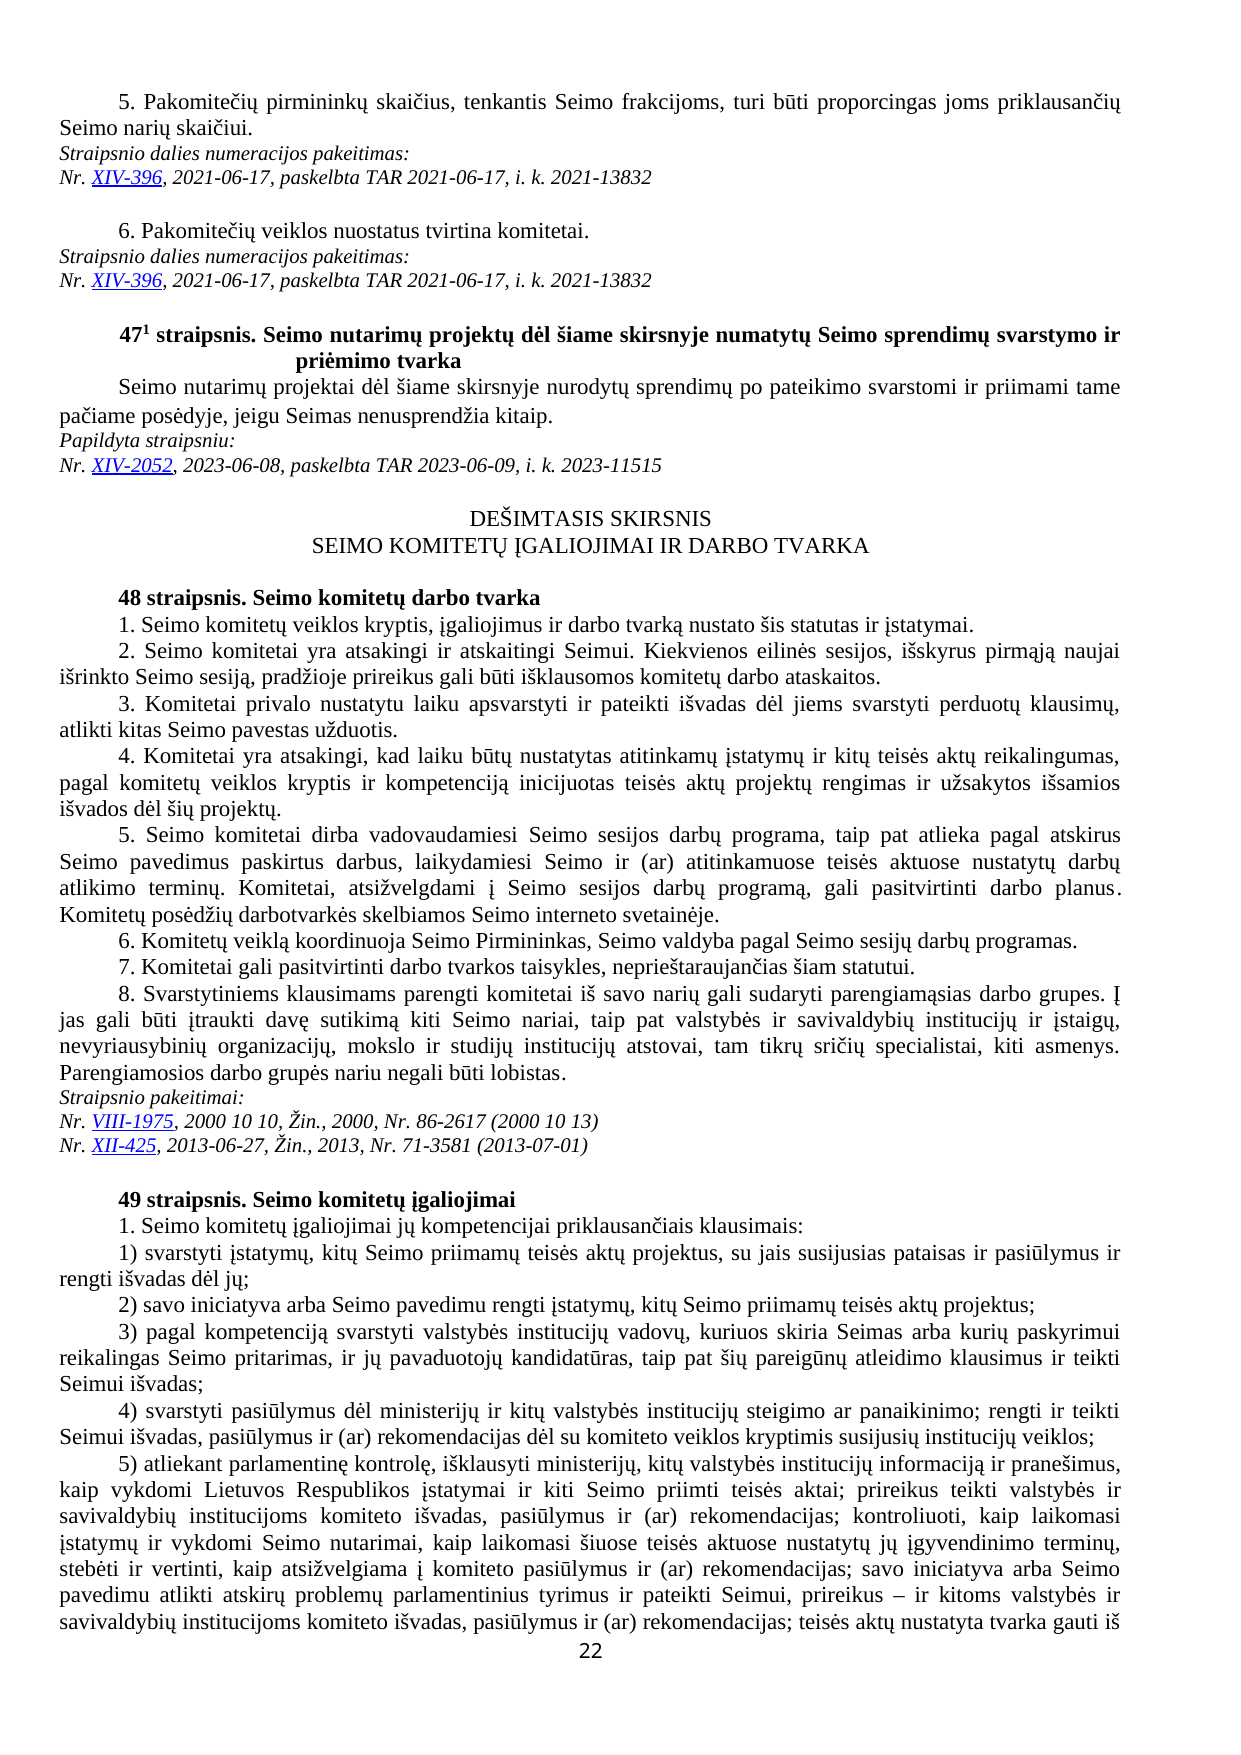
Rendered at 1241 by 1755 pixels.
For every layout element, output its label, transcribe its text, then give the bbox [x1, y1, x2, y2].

text 4. Komitetai yra atsakingi, kad laiku būtų nustatytas atitinkamų įstatymų ir kitų teisės aktų reikalingumas, pagal komitetų veiklos kryptis ir kompetenciją inicijuotas teisės aktų projektų rengimas ir užsakytos išsamios išvados dėl šių projektų. [59, 742, 1122, 822]
text Straipsnio dalies numeracijos pakeitimas: [59, 244, 1122, 268]
text Nr. XIV-396, 2021-06-17, paskelbta TAR 2021-06-17, i. k. 2021-13832 [59, 164, 1122, 189]
text Nr. VIII-1975, 2000 10 10, Žin., 2000, Nr. 86-2617 (2000 10 13) [59, 1109, 1122, 1133]
text 3. Komitetai privalo nustatytu laiku apsvarstyti ir pateikti išvadas dėl jiems svarstyti perduotų klausimų, atlikti kitas Seimo pavestas užduotis. [59, 690, 1122, 742]
text 471 straipsnis. Seimo nutarimų projektų dėl šiame skirsnyje numatytų Seimo sprendimų svarstymo ir priėmimo tvarka [119, 321, 1122, 373]
text DEŠIMTASIS SKIRSNIS [59, 505, 1122, 532]
text Papildyta straipsniu: [59, 428, 1122, 452]
text 1. Seimo komitetų įgaliojimai jų kompetencijai priklausančiais klausimais: [59, 1212, 1122, 1239]
text 8. Svarstytiniems klausimams parengti komitetai iš savo narių gali sudaryti parengiamąsias darbo grupes. Į jas gali būti įtraukti davę sutikimą kiti Seimo nariai, taip pat valstybės ir savivaldybių institucijų ir įstaigų, nevyriausybinių organizacijų, mokslo ir studijų institucijų atstovai, tam tikrų sričių specialistai, kiti asmenys. Parengiamosios darbo grupės nariu negali būti lobistas. [59, 980, 1122, 1085]
text Nr. XIV-396, 2021-06-17, paskelbta TAR 2021-06-17, i. k. 2021-13832 [59, 268, 1122, 292]
text 1. Seimo komitetų veiklos kryptis, įgaliojimus ir darbo tvarką nustato šis statutas ir įstatymai. [59, 611, 1122, 637]
text 6. Komitetų veiklą koordinuoja Seimo Pirmininkas, Seimo valdyba pagal Seimo sesijų darbų programas. [59, 927, 1122, 953]
text 5. Pakomitečių pirmininkų skaičius, tenkantis Seimo frakcijoms, turi būti proporcingas joms priklausančių Seimo narių skaičiui. [59, 88, 1122, 141]
text Nr. XII-425, 2013-06-27, Žin., 2013, Nr. 71-3581 (2013-07-01) [59, 1133, 1122, 1157]
text Seimo nutarimų projektai dėl šiame skirsnyje nurodytų sprendimų po pateikimo svarstomi ir priimami tame pačiame posėdyje, jeigu Seimas nenusprendžia kitaip. [59, 373, 1122, 428]
text 7. Komitetai gali pasitvirtinti darbo tvarkos taisykles, neprieštaraujančias šiam statutui. [59, 953, 1122, 980]
text Straipsnio dalies numeracijos pakeitimas: [59, 141, 1122, 164]
text 2. Seimo komitetai yra atsakingi ir atskaitingi Seimui. Kiekvienos eilinės sesijos, išskyrus pirmąją naujai išrinkto Seimo sesiją, pradžioje prireikus gali būti išklausomos komitetų darbo ataskaitos. [59, 637, 1122, 690]
text 3) pagal kompetenciją svarstyti valstybės institucijų vadovų, kuriuos skiria Seimas arba kurių paskyrimui reikalingas Seimo pritarimas, ir jų pavaduotojų kandidatūras, taip pat šių pareigūnų atleidimo klausimus ir teikti Seimui išvadas; [59, 1318, 1122, 1397]
text 4) svarstyti pasiūlymus dėl ministerijų ir kitų valstybės institucijų steigimo ar panaikinimo; rengti ir teikti Seimui išvadas, pasiūlymus ir (ar) rekomendacijas dėl su komiteto veiklos kryptimis susijusių institucijų veiklos; [59, 1397, 1122, 1449]
text 6. Pakomitečių veiklos nuostatus tvirtina komitetai. [59, 217, 1122, 244]
text Straipsnio pakeitimai: [59, 1085, 1122, 1109]
text 5. Seimo komitetai dirba vadovaudamiesi Seimo sesijos darbų programa, taip pat atlieka pagal atskirus Seimo pavedimus paskirtus darbus, laikydamiesi Seimo ir (ar) atitinkamuose teisės aktuose nustatytų darbų atlikimo terminų. Komitetai, atsižvelgdami į Seimo sesijos darbų programą, gali pasitvirtinti darbo planus. Komitetų posėdžių darbotvarkės skelbiamos Seimo interneto svetainėje. [59, 822, 1122, 927]
text Nr. XIV-2052, 2023-06-08, paskelbta TAR 2023-06-09, i. k. 2023-11515 [59, 452, 1122, 477]
text 5) atliekant parlamentinę kontrolę, išklausyti ministerijų, kitų valstybės institucijų informaciją ir pranešimus, kaip vykdomi Lietuvos Respublikos įstatymai ir kiti Seimo priimti teisės aktai; prireikus teikti valstybės ir savivaldybių institucijoms komiteto išvadas, pasiūlymus ir (ar) rekomendacijas; kontroliuoti, kaip laikomasi įstatymų ir vykdomi Seimo nutarimai, kaip laikomasi šiuose teisės aktuose nustatytų jų įgyvendinimo terminų, stebėti ir vertinti, kaip atsižvelgiama į komiteto pasiūlymus ir (ar) rekomendacijas; savo iniciatyva arba Seimo pavedimu atlikti atskirų problemų parlamentinius tyrimus ir pateikti Seimui, prireikus – ir kitoms valstybės ir savivaldybių institucijoms komiteto išvadas, pasiūlymus ir (ar) rekomendacijas; teisės aktų nustatyta tvarka gauti iš [59, 1449, 1122, 1634]
text 2) savo iniciatyva arba Seimo pavedimu rengti įstatymų, kitų Seimo priimamų teisės aktų projektus; [59, 1291, 1122, 1318]
text 48 straipsnis. Seimo komitetų darbo tvarka [59, 584, 1122, 611]
text 1) svarstyti įstatymų, kitų Seimo priimamų teisės aktų projektus, su jais susijusias pataisas ir pasiūlymus ir rengti išvadas dėl jų; [59, 1239, 1122, 1291]
text SEIMO KOMITETŲ ĮGALIOJIMAI IR DARBO TVARKA [59, 532, 1122, 558]
text 49 straipsnis. Seimo komitetų įgaliojimai [59, 1186, 1122, 1212]
